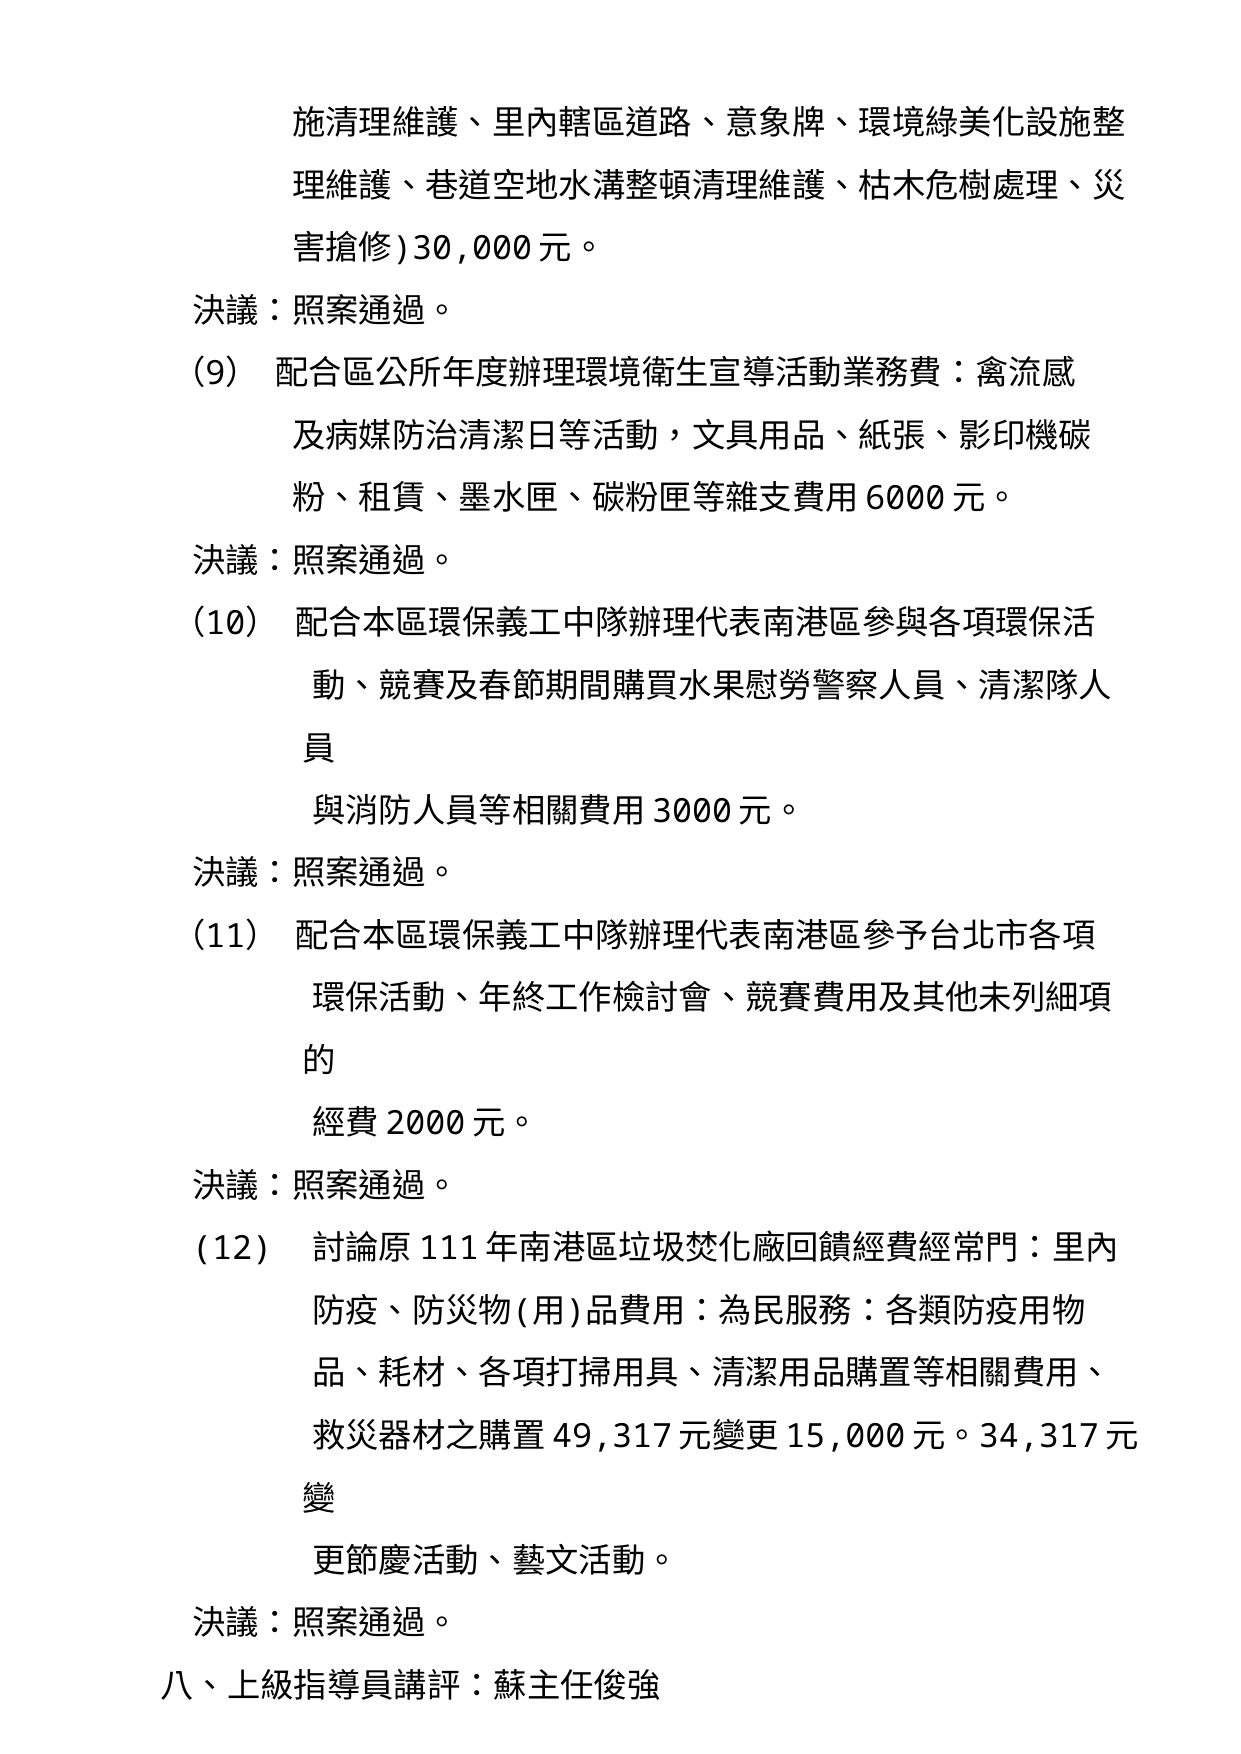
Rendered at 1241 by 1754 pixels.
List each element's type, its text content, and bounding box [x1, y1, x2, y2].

text （11） 配合本區環保義工中隊辦理代表南港區參予台北市各項 [152, 891, 1140, 954]
text (12) 討論原111年南港區垃圾焚化廠回饋經費經常門：里內 [152, 1204, 1140, 1266]
text 八、上級指導員講評：蘇主任俊強 [100, 1641, 1140, 1704]
text 決議：照案通過。 [152, 1579, 1140, 1641]
text 施清理維護、里內轄區道路、意象牌、環境綠美化設施整 [152, 79, 1140, 141]
text 防疫、防災物(用)品費用：為民服務：各類防疫用物 [152, 1266, 1140, 1329]
text （10） 配合本區環保義工中隊辦理代表南港區參與各項環保活 [152, 579, 1140, 641]
text 粉、租賃、墨水匣、碳粉匣等雜支費用6000元。 [152, 454, 1140, 516]
text 害搶修)30,000元。 [152, 204, 1140, 266]
text 救災器材之購置49,317元變更15,000元。34,317元變 [152, 1391, 1140, 1516]
text 決議：照案通過。 [152, 1141, 1140, 1204]
text 更節慶活動、藝文活動。 [152, 1516, 1140, 1579]
text 環保活動、年終工作檢討會、競賽費用及其他未列細項的 [152, 954, 1140, 1079]
text 決議：照案通過。 [152, 829, 1140, 891]
text 決議：照案通過。 [152, 266, 1140, 329]
text 理維護、巷道空地水溝整頓清理維護、枯木危樹處理、災 [152, 141, 1140, 204]
text （9） 配合區公所年度辦理環境衛生宣導活動業務費：禽流感 [152, 329, 1140, 391]
text 品、耗材、各項打掃用具、清潔用品購置等相關費用、 [152, 1329, 1140, 1391]
text 及病媒防治清潔日等活動，文具用品、紙張、影印機碳 [152, 391, 1140, 454]
text 與消防人員等相關費用3000元。 [152, 766, 1140, 829]
text 動、競賽及春節期間購買水果慰勞警察人員、清潔隊人員 [152, 641, 1140, 766]
text 經費2000元。 [152, 1079, 1140, 1141]
text 決議：照案通過。 [152, 516, 1140, 579]
